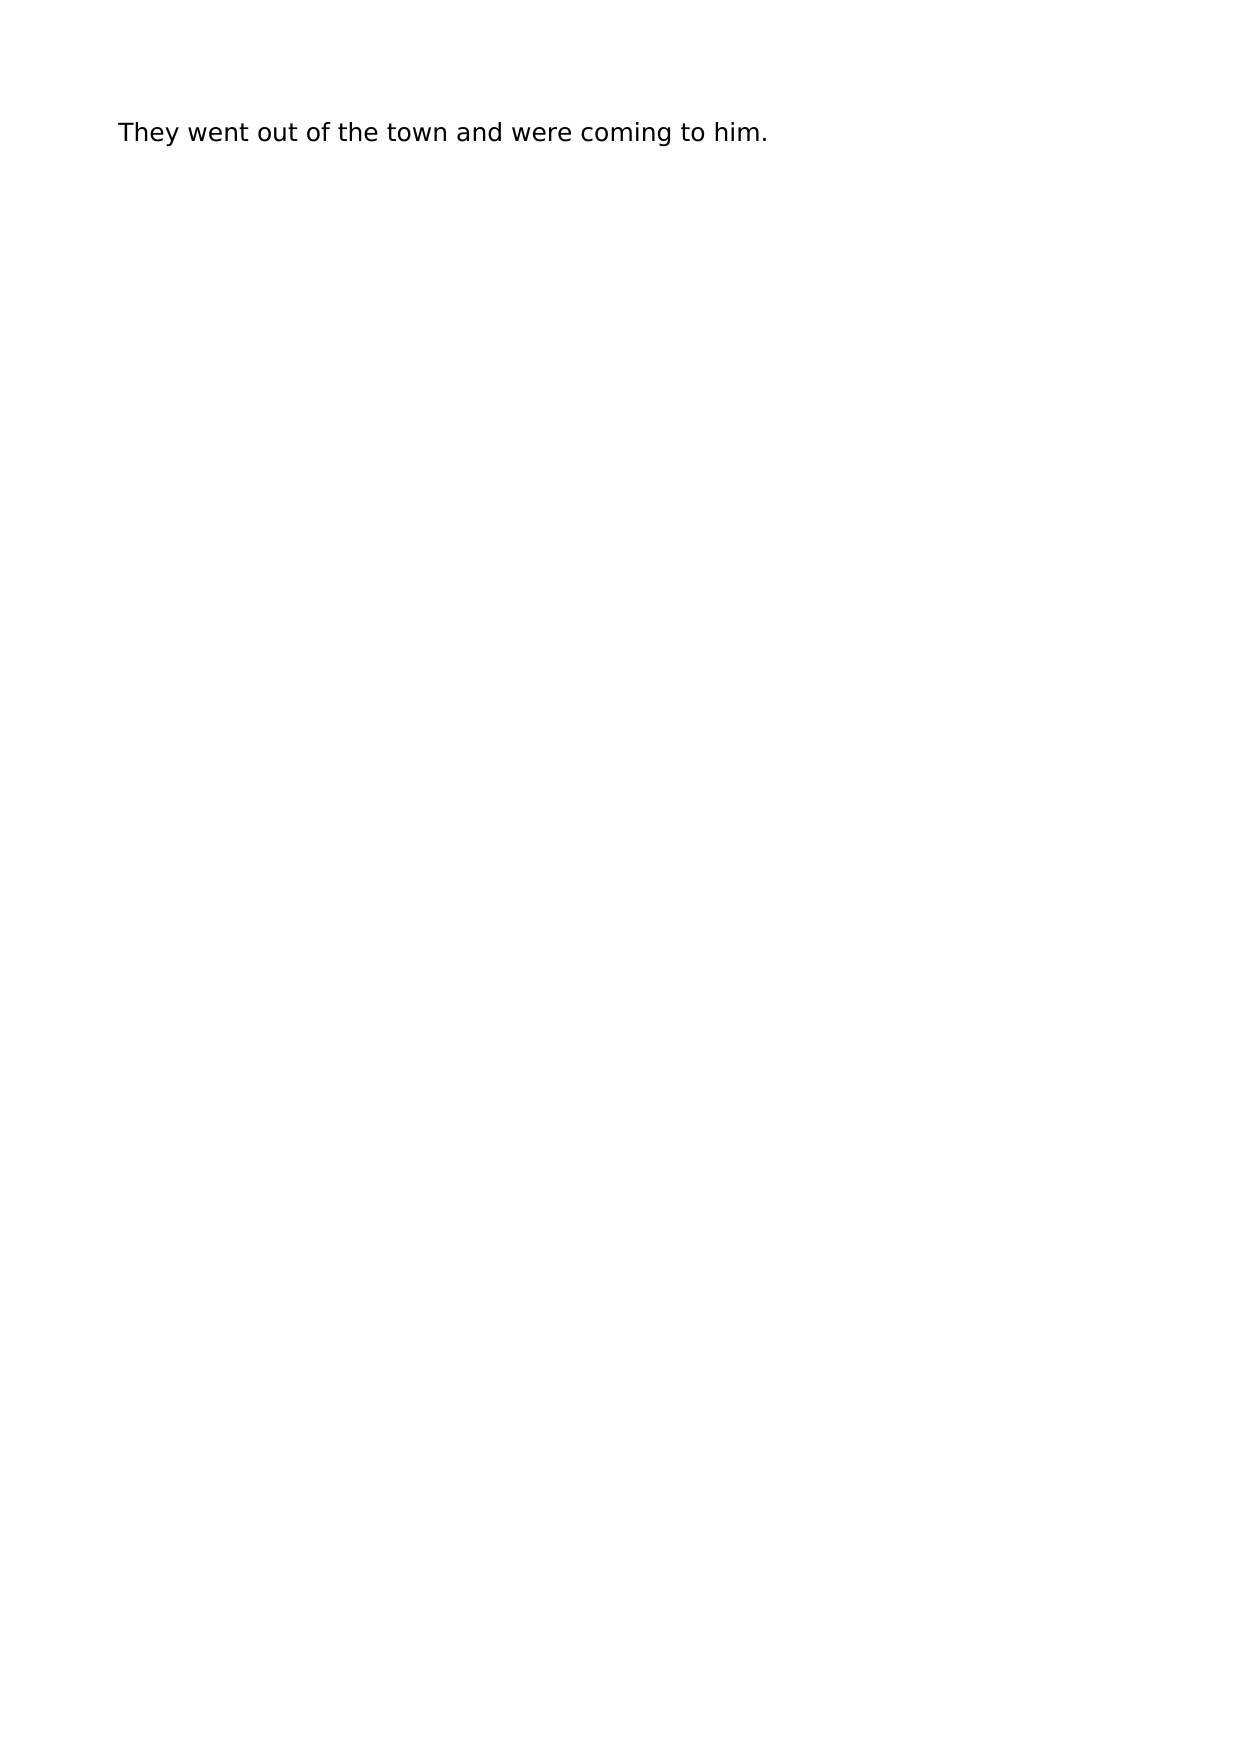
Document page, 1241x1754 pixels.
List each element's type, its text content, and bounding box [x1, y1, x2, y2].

text They went out of the town and were coming to him. [118, 118, 1122, 147]
